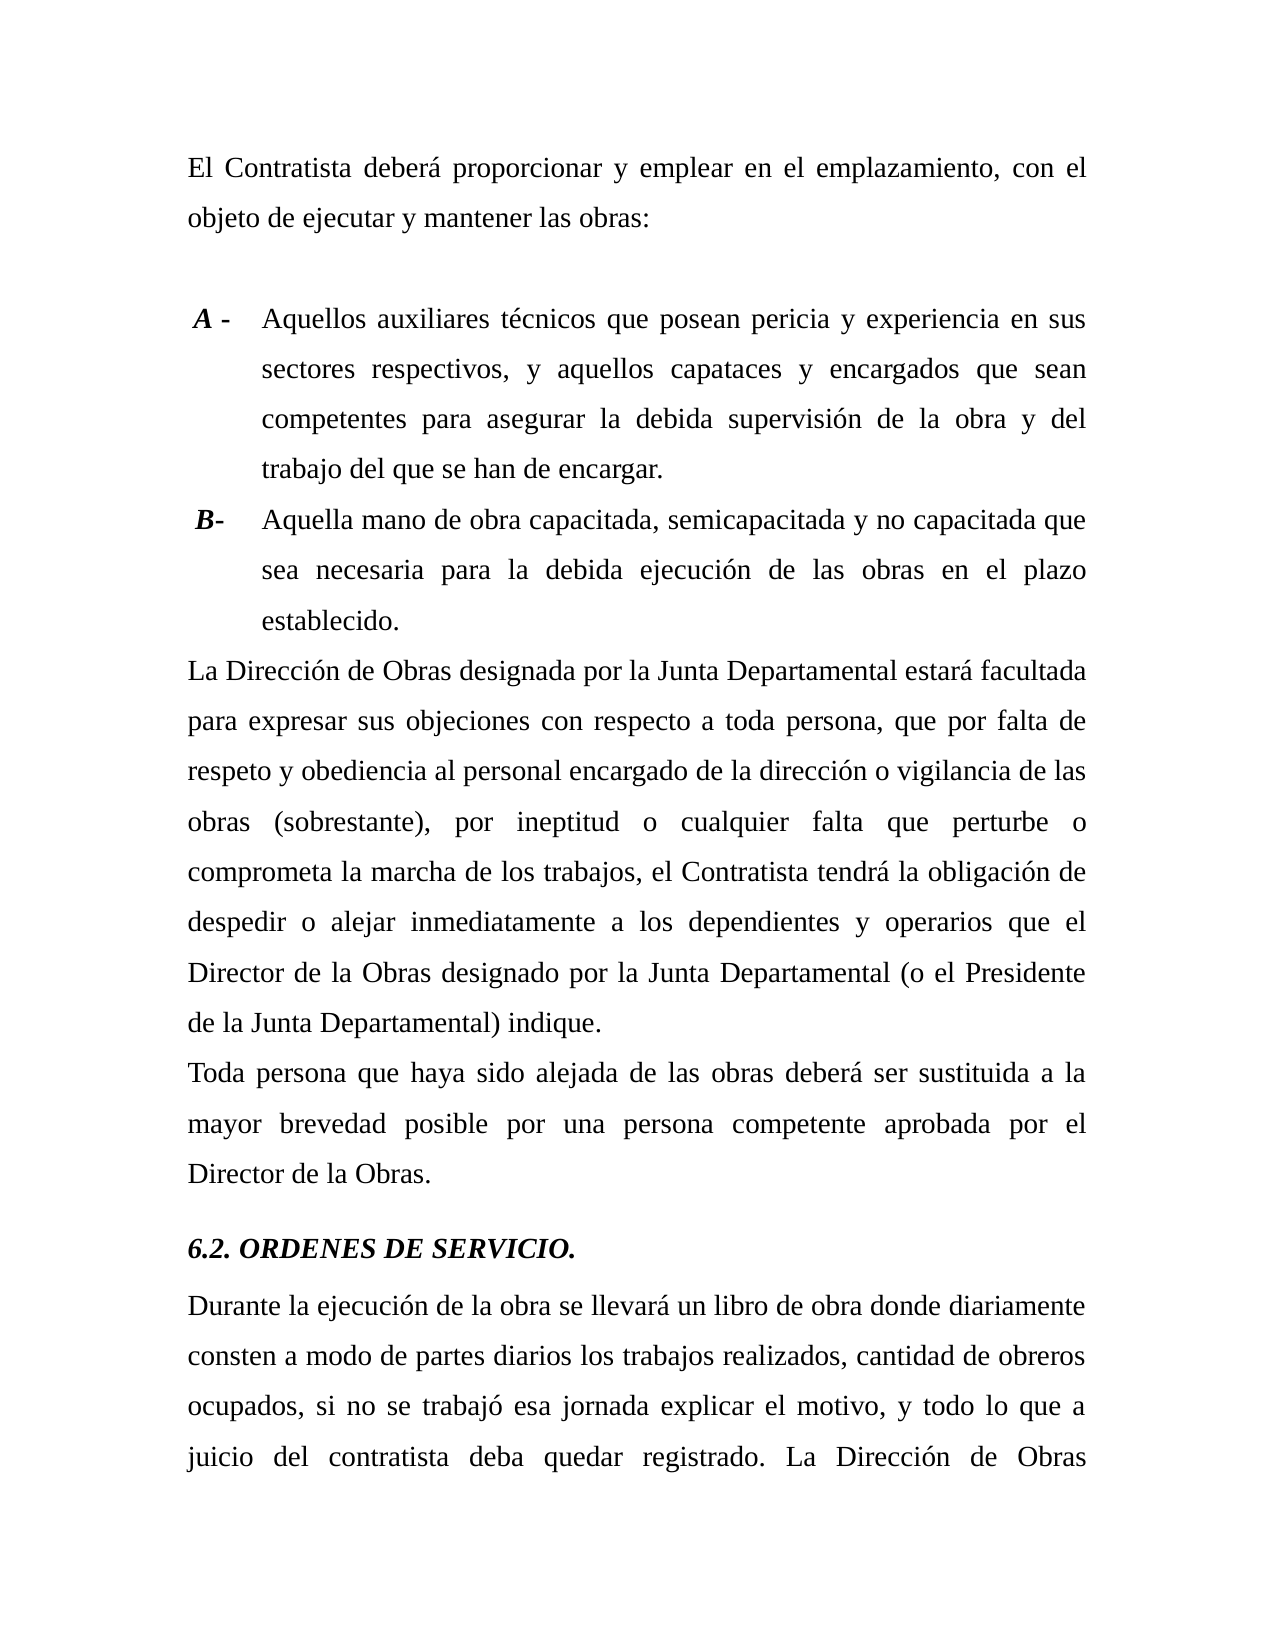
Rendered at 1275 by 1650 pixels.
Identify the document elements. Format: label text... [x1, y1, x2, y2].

text La Dirección de Obras designada por la Junta Departamental estará facultada para expresar sus objeciones con respecto a toda persona, que por falta de respeto y obediencia al personal encargado de la dirección o vigilancia de las obras (sobrestante), por ineptitud o cualquier falta que perturbe o comprometa la marcha de los trabajos, el Contratista tendrá la obligación de despedir o alejar inmediatamente a los dependientes y operarios que el Director de la Obras designado por la Junta Departamental (o el Presidente de la Junta Departamental) indique. [187, 653, 1087, 1039]
text 6.2. ORDENES DE SERVICIO. [187, 1232, 1087, 1265]
text Durante la ejecución de la obra se llevará un libro de obra donde diariamente consten a modo de partes diarios los trabajos realizados, cantidad de obreros ocupados, si no se trabajó esa jornada explicar el motivo, y todo lo que a juicio del contratista deba quedar registrado. La Dirección de Obras [187, 1288, 1087, 1473]
text Toda persona que haya sido alejada de las obras deberá ser sustituida a la mayor brevedad posible por una persona competente aprobada por el Director de la Obras. [187, 1056, 1087, 1190]
text El Contratista deberá proporcionar y emplear en el emplazamiento, con el objeto de ejecutar y mantener las obras: [187, 150, 1087, 234]
text A - Aquellos auxiliares técnicos que posean pericia y experiencia en sus sectores respectivos, y aquellos capataces y encargados que sean competentes para asegurar la debida supervisión de la obra y del trabajo del que se han de encargar. [187, 301, 1087, 485]
text B- Aquella mano de obra capacitada, semicapacitada y no capacitada que sea necesaria para la debida ejecución de las obras en el plazo establecido. [187, 502, 1087, 636]
